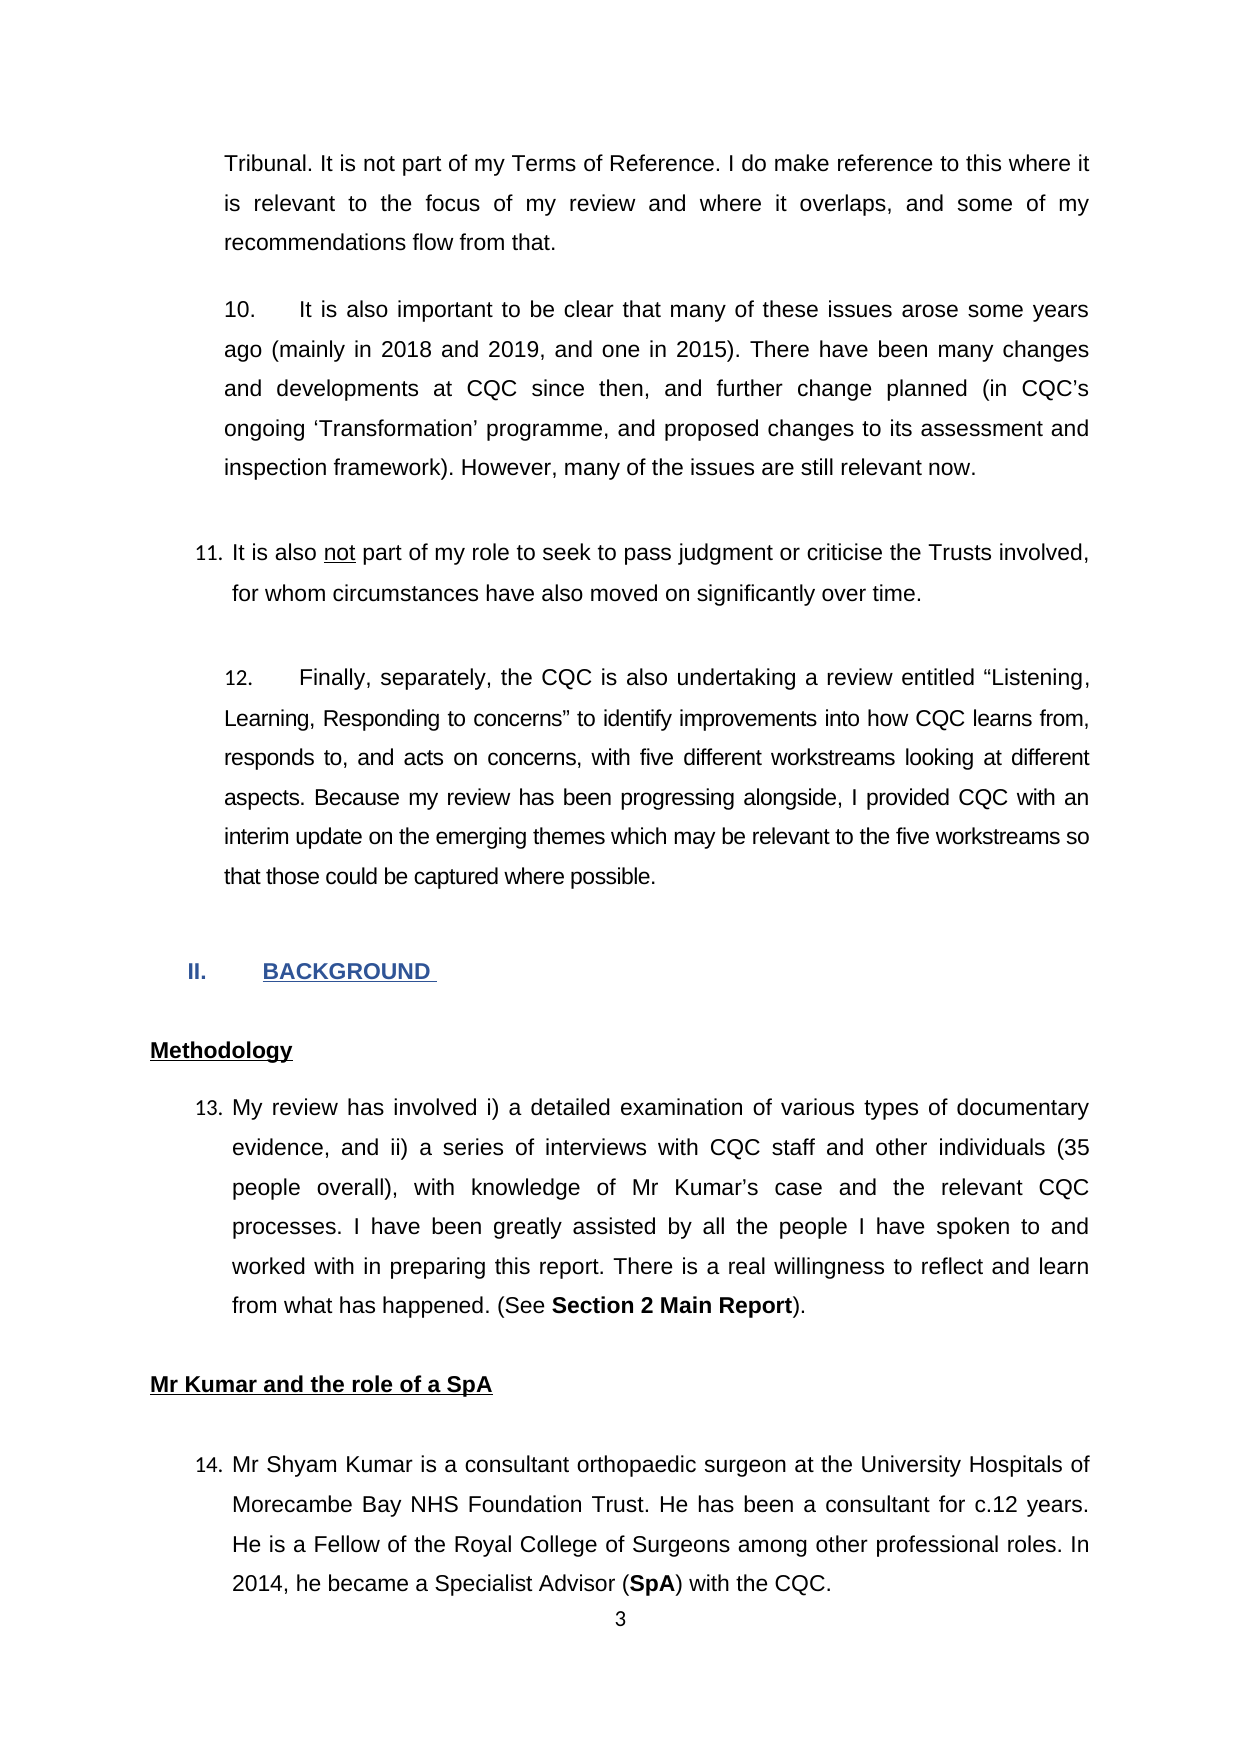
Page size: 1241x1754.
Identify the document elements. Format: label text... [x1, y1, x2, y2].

list My review has involved i) a detailed examination of various types of documentary evidence, and ii) a series of interviews with CQC staff and other individuals (35 people overall), with knowledge of Mr Kumar’s case and the relevant CQC processes. I have been greatly assisted by all the people I have spoken to and worked with in preparing this report. There is a real willingness to reflect and learn from what has happened. (See Section 2 Main Report). [194, 1093, 1090, 1318]
list Finally, separately, the CQC is also undertaking a review entitled “Listening, Learning, Responding to concerns” to identify improvements into how CQC learns from, responds to, and acts on concerns, with five different workstreams looking at different aspects. Because my review has been progressing alongside, I provided CQC with an interim update on the emerging themes which may be relevant to the five workstreams so that those could be captured where possible. [224, 663, 1090, 889]
text Mr Kumar and the role of a SpA [150, 1371, 1090, 1397]
list It is also not part of my role to seek to pass judgment or criticise the Trusts involved, for whom circumstances have also moved on significantly over time. [194, 538, 1090, 606]
list BACKGROUND [187, 958, 1090, 984]
list Mr Shyam Kumar is a consultant orthopaedic surgeon at the University Hospitals of Morecambe Bay NHS Foundation Trust. He has been a consultant for c.12 years. He is a Fellow of the Royal College of Surgeons among other professional roles. In 2014, he became a Specialist Advisor (SpA) with the CQC. [194, 1450, 1090, 1596]
list Tribunal. It is not part of my Terms of Reference. I do make reference to this where it is relevant to the focus of my review and where it overlaps, and some of my recommendations flow from that. [224, 150, 1090, 255]
text Methodology [150, 1037, 1090, 1063]
list It is also important to be clear that many of these issues arose some years ago (mainly in 2018 and 2019, and one in 2015). There have been many changes and developments at CQC since then, and further change planned (in CQC’s ongoing ‘Transformation’ programme, and proposed changes to its assessment and inspection framework). However, many of the issues are still relevant now. [224, 296, 1090, 481]
